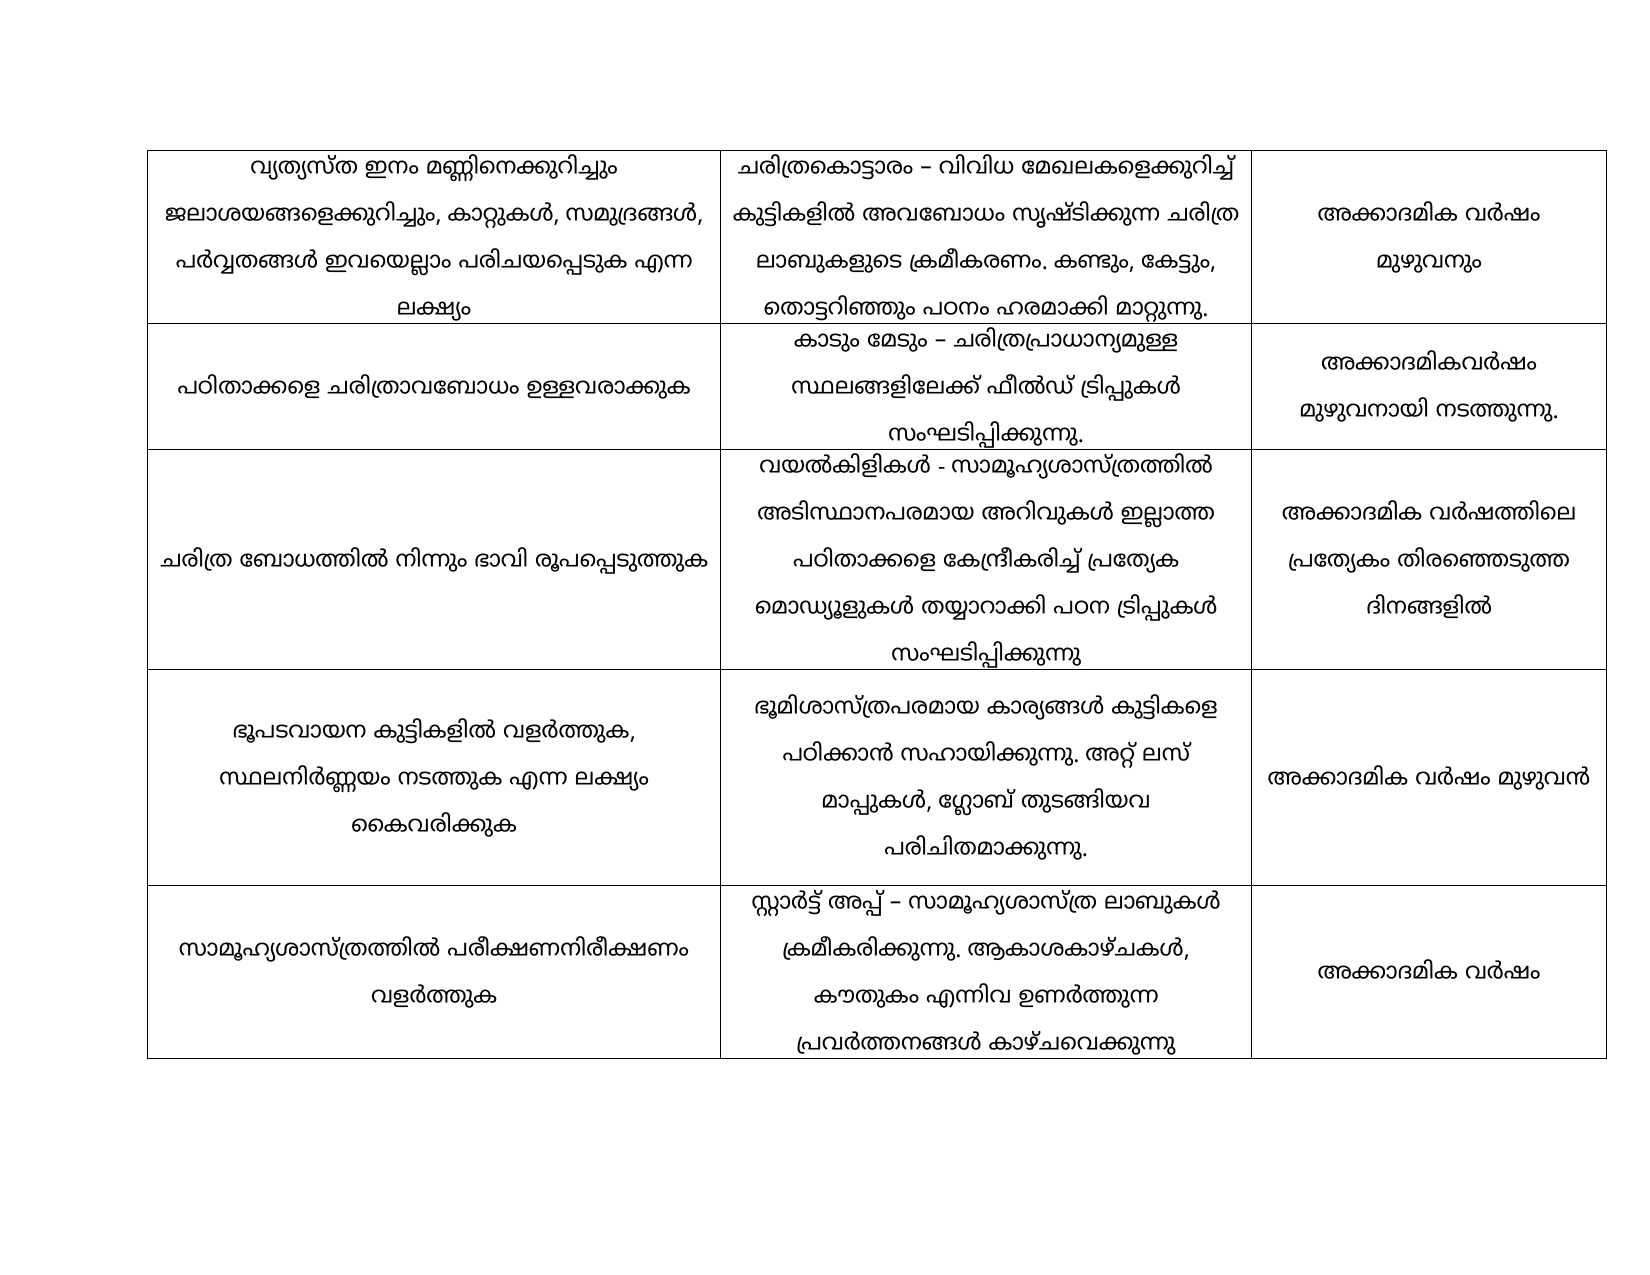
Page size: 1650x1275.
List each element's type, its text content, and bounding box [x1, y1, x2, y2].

table_cell ചരിത്ര ബോധത്തിൽ നിന്നും ഭാവി രൂപപ്പെടുത്തുക [148, 450, 720, 669]
table_cell വ്യത്യസ്ത ഇനം മണ്ണിനെക്കുറിച്ചും ജലാശയങ്ങളെക്കുറിച്ചും, കാറ്റുകൾ, സമുദ്രങ്ങൾ, പർവ്വതങ്ങൾ ഇവയെല്ലാം പരിചയപ്പെടുക എന്ന ലക്ഷ്യം [148, 151, 720, 323]
table_cell അക്കാദമിക വർഷം മുഴുവനും [1252, 151, 1606, 323]
table_cell അക്കാദമികവർഷം മുഴുവനായി നടത്തുന്നു. [1252, 324, 1606, 449]
table_cell ഭൂപടവായന കുട്ടികളിൽ വളർത്തുക, സ്ഥലനിർണ്ണയം നടത്തുക എന്ന ലക്ഷ്യം കൈവരിക്കുക [148, 670, 720, 885]
table_cell അക്കാദമിക വർഷത്തിലെ പ്രത്യേകം തിരഞ്ഞെടുത്ത ദിനങ്ങളിൽ [1252, 450, 1606, 669]
table_cell വയൽകിളികൾ - സാമൂഹ്യശാസ്ത്രത്തിൽ അടിസ്ഥാനപരമായ അറിവുകൾ ഇല്ലാത്ത പഠിതാക്കളെ കേന്ദ്രീകരിച്ച് പ്രത്യേക മൊഡ്യൂളുകൾ തയ്യാറാക്കി പഠന ട്രിപ്പുകൾ സംഘടിപ്പിക്കുന്നു [721, 450, 1251, 669]
table_cell കാടും മേടും – ചരിത്രപ്രാധാന്യമുള്ള സ്ഥലങ്ങളിലേക്ക് ഫീൽഡ് ട്രിപ്പുകൾ സംഘടിപ്പിക്കുന്നു. [721, 324, 1251, 449]
table_cell പഠിതാക്കളെ ചരിത്രാവബോധം ഉള്ളവരാക്കുക [148, 324, 720, 449]
table_cell ഭൂമിശാസ്ത്രപരമായ കാര്യങ്ങൾ കുട്ടികളെ പഠിക്കാൻ സഹായിക്കുന്നു. അറ്റ് ലസ് മാപ്പുകൾ, ഗ്ലോബ് തുടങ്ങിയവ പരിചിതമാക്കുന്നു. [721, 670, 1251, 885]
table_cell സാമൂഹ്യശാസ്ത്രത്തിൽ പരീക്ഷണനിരീക്ഷണം വളർത്തുക [148, 886, 720, 1058]
table_cell സ്റ്റാർട്ട് അപ്പ് – സാമൂഹ്യശാസ്ത്ര ലാബുകൾ ക്രമീകരിക്കുന്നു. ആകാശകാഴ്ചകൾ, കൗതുകം എന്നിവ ഉണർത്തുന്ന പ്രവർത്തനങ്ങൾ കാഴ്ചവെക്കുന്നു [721, 886, 1251, 1058]
table_cell അക്കാദമിക വർഷം [1252, 886, 1606, 1058]
table_cell അക്കാദമിക വർഷം മുഴുവൻ [1252, 670, 1606, 885]
table_cell ചരിത്രകൊട്ടാരം – വിവിധ മേഖലകളെക്കുറിച്ച് കുട്ടികളിൽ അവബോധം സൃഷ്ടിക്കുന്ന ചരിത്ര ലാബുകളുടെ ക്രമീകരണം. കണ്ടും, കേട്ടും, തൊട്ടറിഞ്ഞും പഠനം ഹരമാക്കി മാറ്റുന്നു. [721, 151, 1251, 323]
